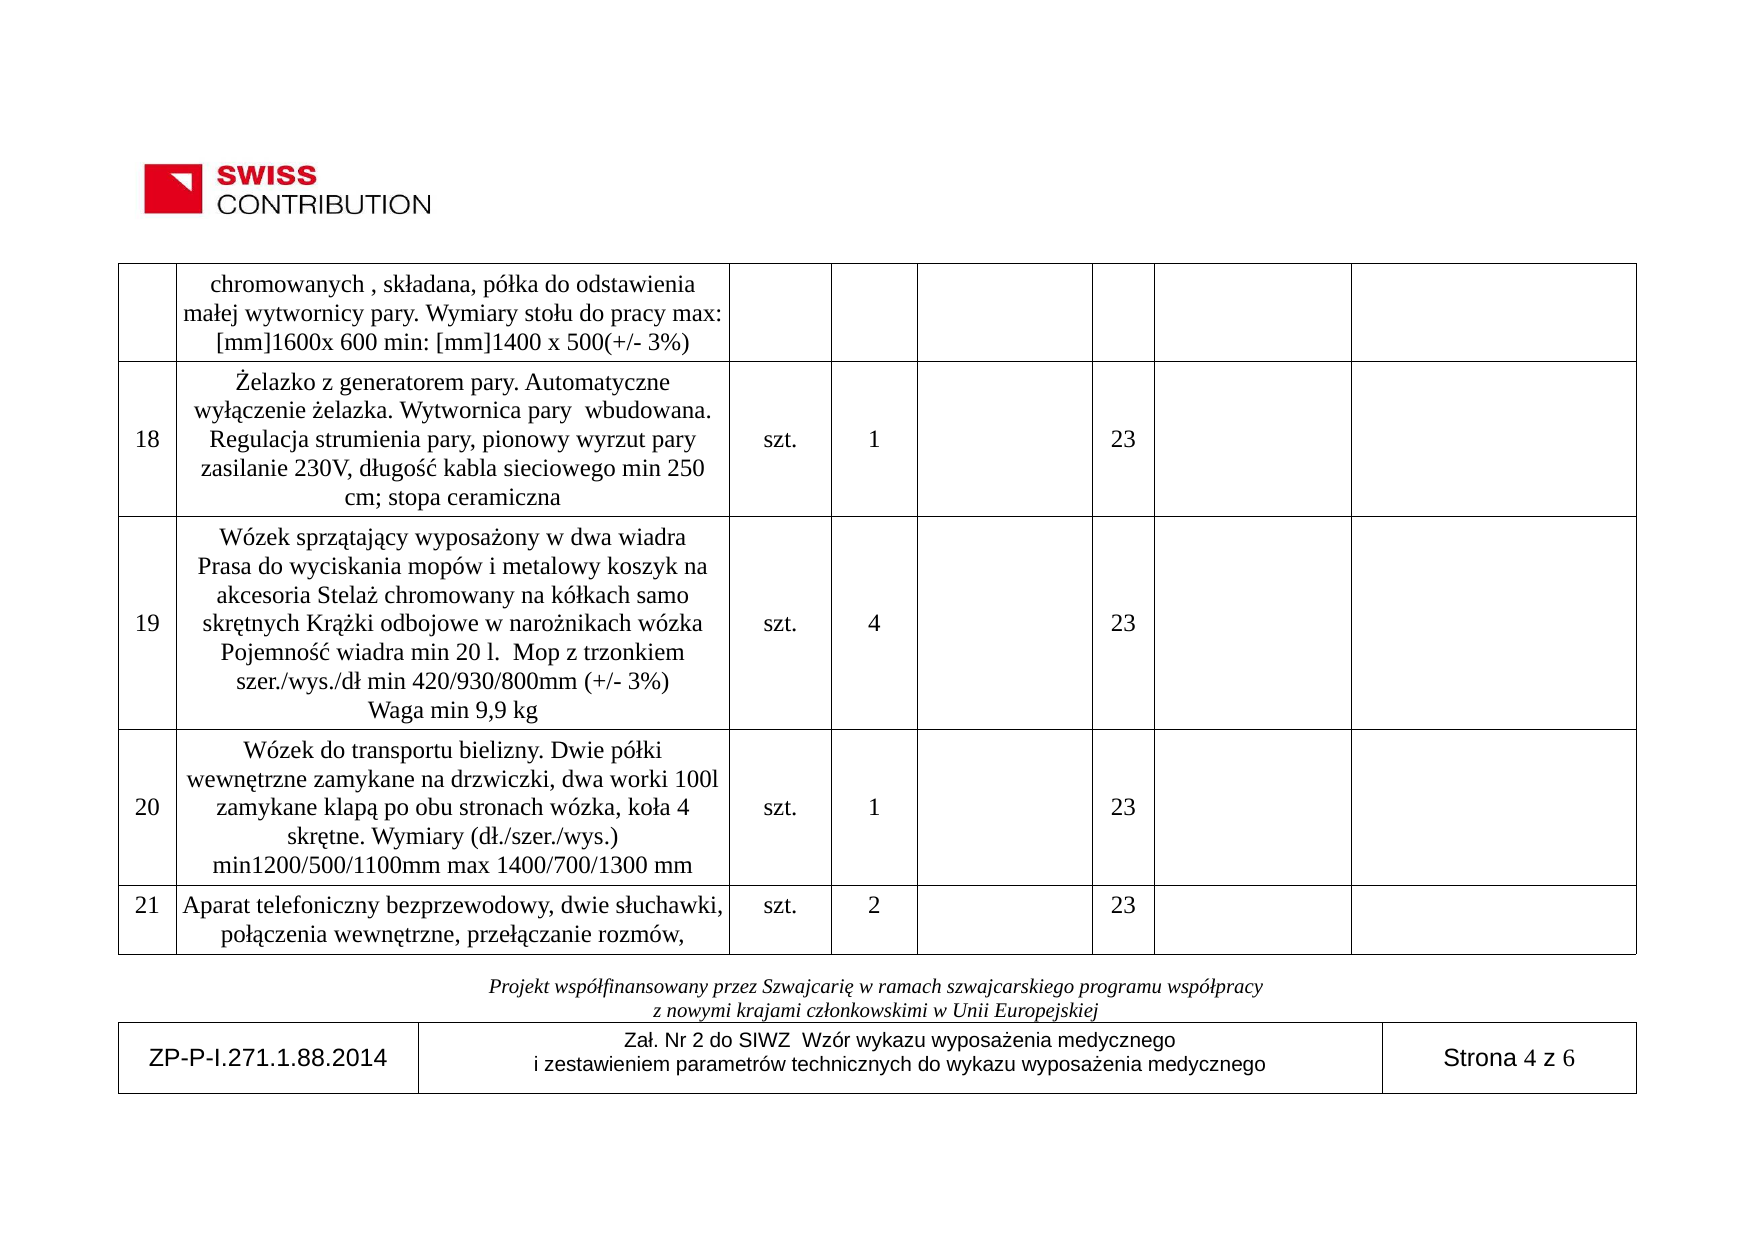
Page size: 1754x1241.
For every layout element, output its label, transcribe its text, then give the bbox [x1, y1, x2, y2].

table_cell [1352, 264, 1636, 361]
table_cell szt. [730, 886, 831, 953]
table_cell [1352, 730, 1636, 884]
table_cell [832, 264, 917, 361]
table_cell [1155, 730, 1351, 884]
table_cell [1155, 517, 1351, 729]
table_cell 23 [1093, 730, 1154, 884]
table_cell szt. [730, 730, 831, 884]
table_cell [1155, 264, 1351, 361]
table_cell 20 [119, 730, 176, 884]
table_cell szt. [730, 362, 831, 516]
table_cell [119, 264, 176, 361]
table_cell [1093, 264, 1154, 361]
table_cell [918, 886, 1092, 953]
table_cell [1155, 362, 1351, 516]
table_cell [918, 362, 1092, 516]
table_cell Aparat telefoniczny bezprzewodowy, dwie słuchawki, połączenia wewnętrzne, przełączanie rozmów, [177, 886, 729, 953]
table_cell 18 [119, 362, 176, 516]
table_cell 23 [1093, 362, 1154, 516]
table_cell [918, 517, 1092, 729]
table_cell 1 [832, 730, 917, 884]
table_cell [1155, 886, 1351, 953]
table_cell 19 [119, 517, 176, 729]
table_cell [730, 264, 831, 361]
table_cell 23 [1093, 886, 1154, 953]
table_cell [918, 264, 1092, 361]
table_cell [918, 730, 1092, 884]
table_cell chromowanych , składana, półka do odstawienia małej wytwornicy pary. Wymiary stołu do pracy max: [mm]1600x 600 min: [mm]1400 x 500(+/- 3%) [177, 264, 729, 361]
table_cell Żelazko z generatorem pary. Automatyczne wyłączenie żelazka. Wytwornica pary wbudowana. Regulacja strumienia pary, pionowy wyrzut pary zasilanie 230V, długość kabla sieciowego min 250 cm; stopa ceramiczna [177, 362, 729, 516]
table_cell Wózek sprzątający wyposażony w dwa wiadra Prasa do wyciskania mopów i metalowy koszyk na akcesoria Stelaż chromowany na kółkach samo skrętnych Krążki odbojowe w narożnikach wózka Pojemność wiadra min 20 l. Mop z trzonkiem szer./wys./dł min 420/930/800mm (+/- 3%) Waga min 9,9 kg [177, 517, 729, 729]
table_cell [1352, 517, 1636, 729]
table_cell Wózek do transportu bielizny. Dwie półki wewnętrzne zamykane na drzwiczki, dwa worki 100l zamykane klapą po obu stronach wózka, koła 4 skrętne. Wymiary (dł./szer./wys.) min1200/500/1100mm max 1400/700/1300 mm [177, 730, 729, 884]
table_cell [1352, 362, 1636, 516]
table_cell 2 [832, 886, 917, 953]
table_cell [1352, 886, 1636, 953]
table_cell szt. [730, 517, 831, 729]
table_cell 4 [832, 517, 917, 729]
table_cell 23 [1093, 517, 1154, 729]
table_cell 21 [119, 886, 176, 953]
table_cell 1 [832, 362, 917, 516]
